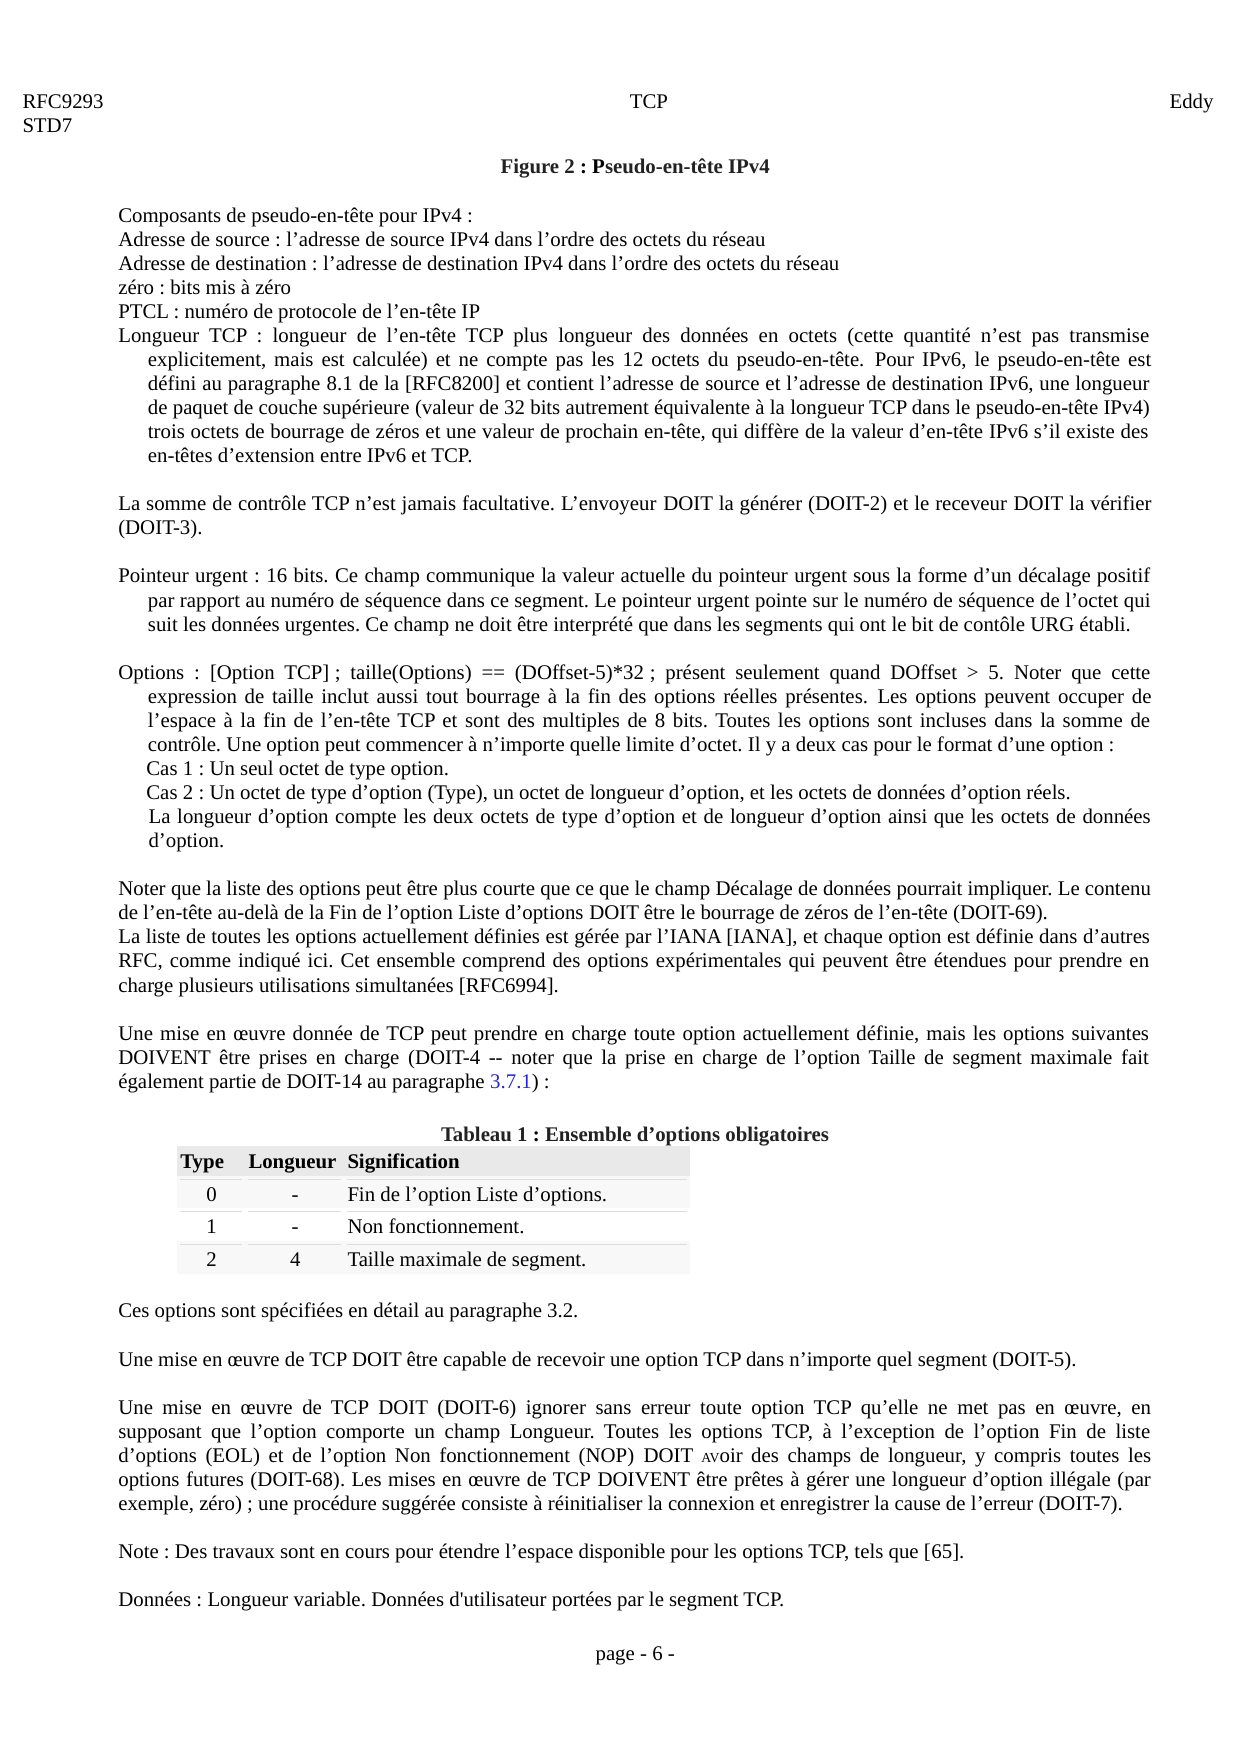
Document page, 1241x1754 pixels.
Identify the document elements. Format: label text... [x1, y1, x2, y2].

table_header Signification [344, 1146, 690, 1176]
text Pointeur urgent : 16 bits. Ce champ communique la valeur actuelle du pointeur urgent sous la forme d’un décalage positif par rapport au numéro de séquence dans ce segment. Le pointeur urgent pointe sur le numéro de séquence de l’octet qui suit les données urgentes. Ce champ ne doit être interprété que dans les segments qui ont le bit de contôle URG établi. [118, 563, 1152, 636]
table_cell Taille maximale de segment. [344, 1241, 690, 1274]
text Adresse de destination : l’adresse de destination IPv4 dans l’ordre des octets du réseau [118, 251, 1152, 275]
text Une mise en œuvre donnée de TCP peut prendre en charge toute option actuellement définie, mais les options suivantes DOIVENT être prises en charge (DOIT-4 -- noter que la prise en charge de l’option Taille de segment maximale fait également partie de DOIT-14 au paragraphe 3.7.1) : [118, 1021, 1152, 1093]
table_cell - [245, 1176, 344, 1208]
table_cell 0 [177, 1176, 245, 1208]
text Cas 1 : Un seul octet de type option. [146, 756, 1152, 780]
table_header Longueur [245, 1146, 344, 1176]
text Note : Des travaux sont en cours pour étendre l’espace disponible pour les options TCP, tels que [65]. [118, 1539, 1152, 1563]
text La somme de contrôle TCP n’est jamais facultative. L’envoyeur DOIT la générer (DOIT-2) et le receveur DOIT la vérifier (DOIT-3). [118, 491, 1152, 539]
table_cell Fin de l’option Liste d’options. [344, 1176, 690, 1208]
text zéro : bits mis à zéro [118, 275, 1152, 299]
text Ces options sont spécifiées en détail au paragraphe 3.2. [118, 1298, 1152, 1322]
table_header Type [177, 1146, 245, 1176]
text Options : [Option TCP] ; taille(Options) == (DOffset-5)*32 ; présent seulement quand DOffset > 5. Noter que cette expression de taille inclut aussi tout bourrage à la fin des options réelles présentes. Les options peuvent occuper de l’espace à la fin de l’en-tête TCP et sont des multiples de 8 bits. Toutes les options sont incluses dans la somme de contrôle. Une option peut commencer à n’importe quelle limite d’octet. Il y a deux cas pour le format d’une option : [118, 660, 1152, 756]
subtitle Figure 2 : Pseudo-en-tête IPv4 [118, 154, 1152, 178]
text La liste de toutes les options actuellement définies est gérée par l’IANA [IANA], et chaque option est définie dans d’autres RFC, comme indiqué ici. Cet ensemble comprend des options expérimentales qui peuvent être étendues pour prendre en charge plusieurs utilisations simultanées [RFC6994]. [118, 924, 1152, 997]
text Une mise en œuvre de TCP DOIT être capable de recevoir une option TCP dans n’importe quel segment (DOIT-5). [118, 1347, 1152, 1371]
text PTCL : numéro de protocole de l’en-tête IP [118, 299, 1152, 323]
table_cell 2 [177, 1241, 245, 1274]
text Composants de pseudo-en-tête pour IPv4 : [118, 202, 1152, 227]
text La longueur d’option compte les deux octets de type d’option et de longueur d’option ainsi que les octets de données d’option. [148, 804, 1152, 852]
table_cell 4 [245, 1241, 344, 1274]
text Longueur TCP : longueur de l’en-tête TCP plus longueur des données en octets (cette quantité n’est pas transmise explicitement, mais est calculée) et ne compte pas les 12 octets du pseudo-en-tête. Pour IPv6, le pseudo-en-tête est défini au paragraphe 8.1 de la [RFC8200] et contient l’adresse de source et l’adresse de destination IPv6, une longueur de paquet de couche supérieure (valeur de 32 bits autrement équivalente à la longueur TCP dans le pseudo-en-tête IPv4) trois octets de bourrage de zéros et une valeur de prochain en-tête, qui diffère de la valeur d’en-tête IPv6 s’il existe des en-têtes d’extension entre IPv6 et TCP. [118, 323, 1152, 467]
text Cas 2 : Un octet de type d’option (Type), un octet de longueur d’option, et les octets de données d’option réels. [146, 780, 1152, 804]
text Données : Longueur variable. Données d'utilisateur portées par le segment TCP. [118, 1587, 1152, 1611]
text Une mise en œuvre de TCP DOIT (DOIT-6) ignorer sans erreur toute option TCP qu’elle ne met pas en œuvre, en supposant que l’option comporte un champ Longueur. Toutes les options TCP, à l’exception de l’option Fin de liste d’options (EOL) et de l’option Non fonctionnement (NOP) DOIT avoir des champs de longueur, y compris toutes les options futures (DOIT-68). Les mises en œuvre de TCP DOIVENT être prêtes à gérer une longueur d’option illégale (par exemple, zéro) ; une procédure suggérée consiste à réinitialiser la connexion et enregistrer la cause de l’erreur (DOIT-7). [118, 1395, 1152, 1515]
table_cell - [245, 1209, 344, 1241]
text Noter que la liste des options peut être plus courte que ce que le champ Décalage de données pourrait impliquer. Le contenu de l’en-tête au-delà de la Fin de l’option Liste d’options DOIT être le bourrage de zéros de l’en-tête (DOIT-69). [118, 876, 1152, 924]
subtitle Tableau 1 : Ensemble d’options obligatoires [118, 1122, 1152, 1146]
text Adresse de source : l’adresse de source IPv4 dans l’ordre des octets du réseau [118, 227, 1152, 251]
table_cell Non fonctionnement. [344, 1209, 690, 1241]
table_cell 1 [177, 1209, 245, 1241]
